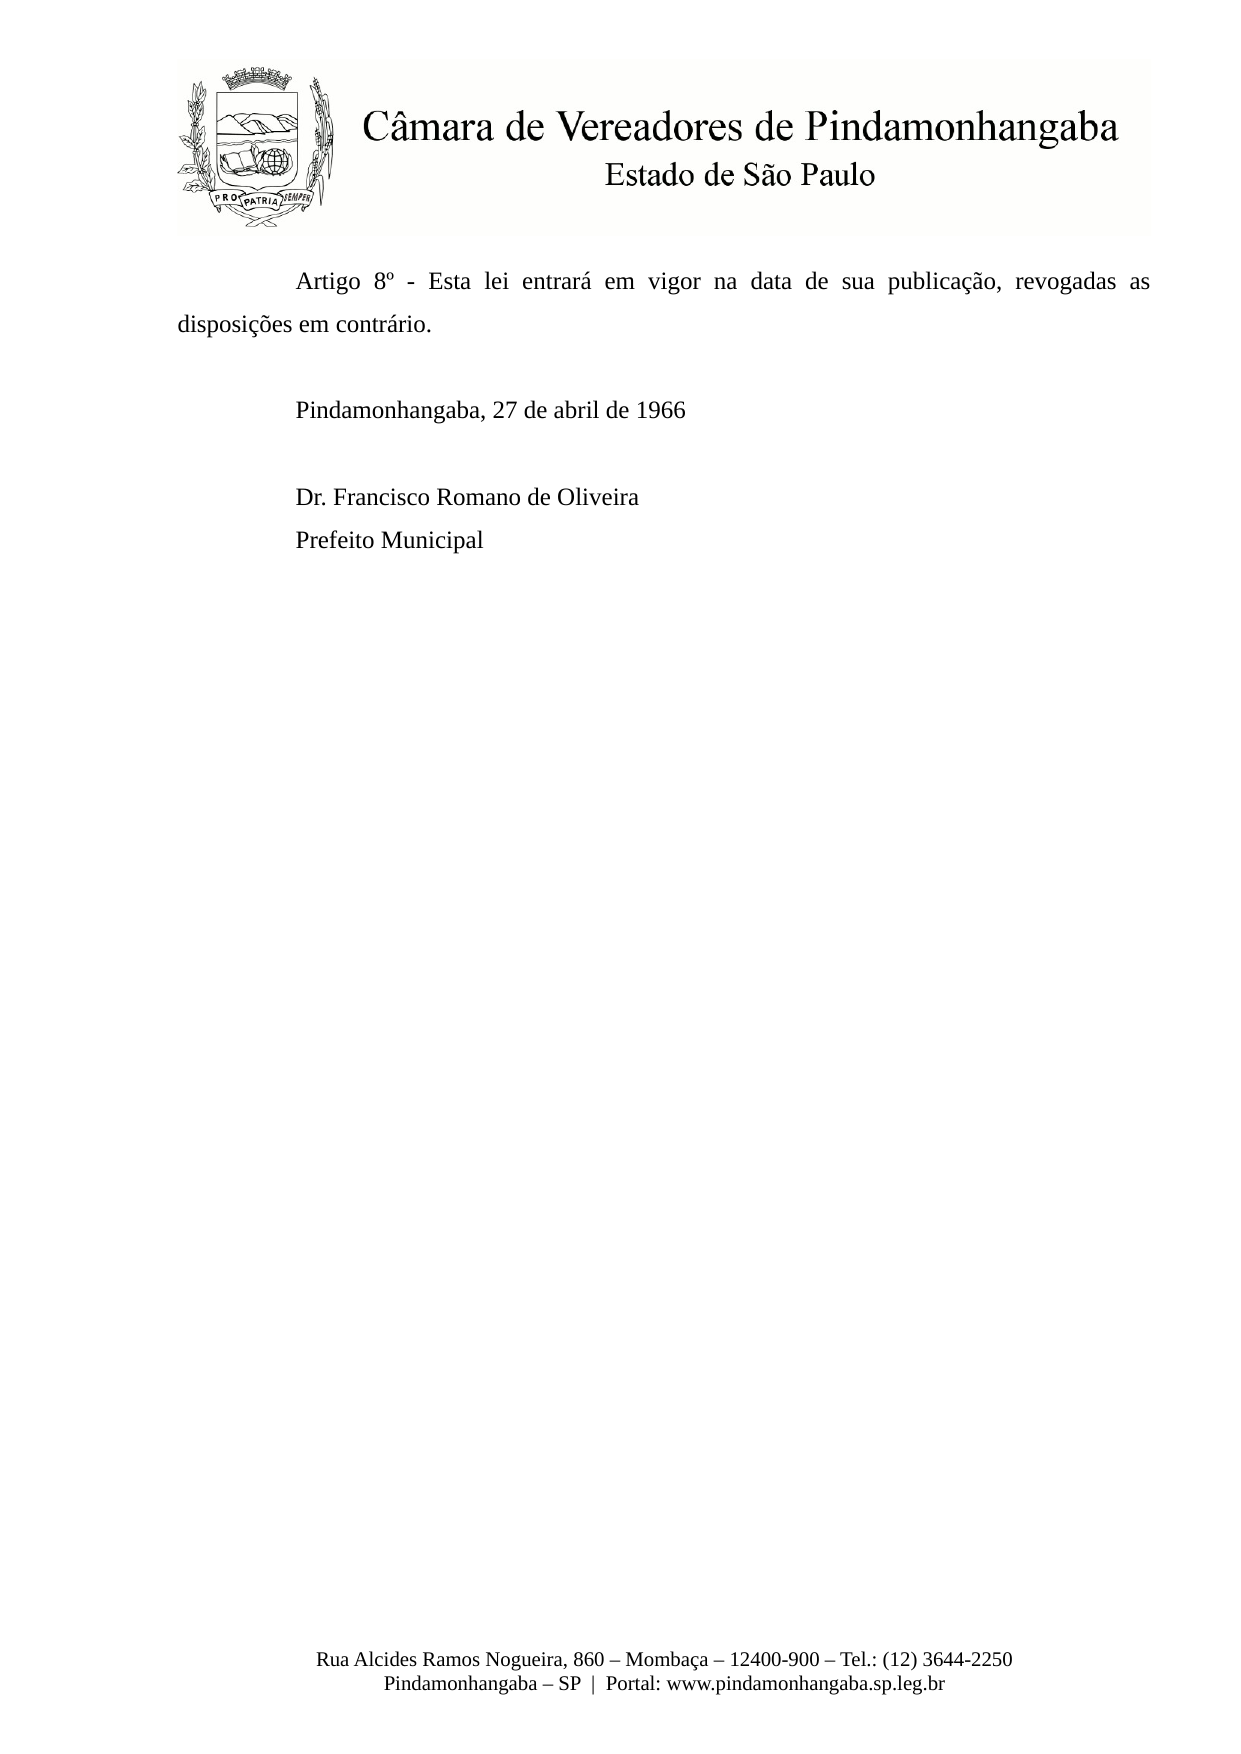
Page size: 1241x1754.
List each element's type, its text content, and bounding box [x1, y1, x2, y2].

picture [177, 59, 1152, 236]
text Prefeito Municipal [177, 525, 1152, 553]
text Pindamonhangaba, 27 de abril de 1966 [177, 395, 1152, 424]
text Dr. Francisco Romano de Oliveira [177, 482, 1152, 510]
text Artigo 8º - Esta lei entrará em vigor na data de sua publicação, revogadas as disposições em contrário. [177, 266, 1152, 338]
